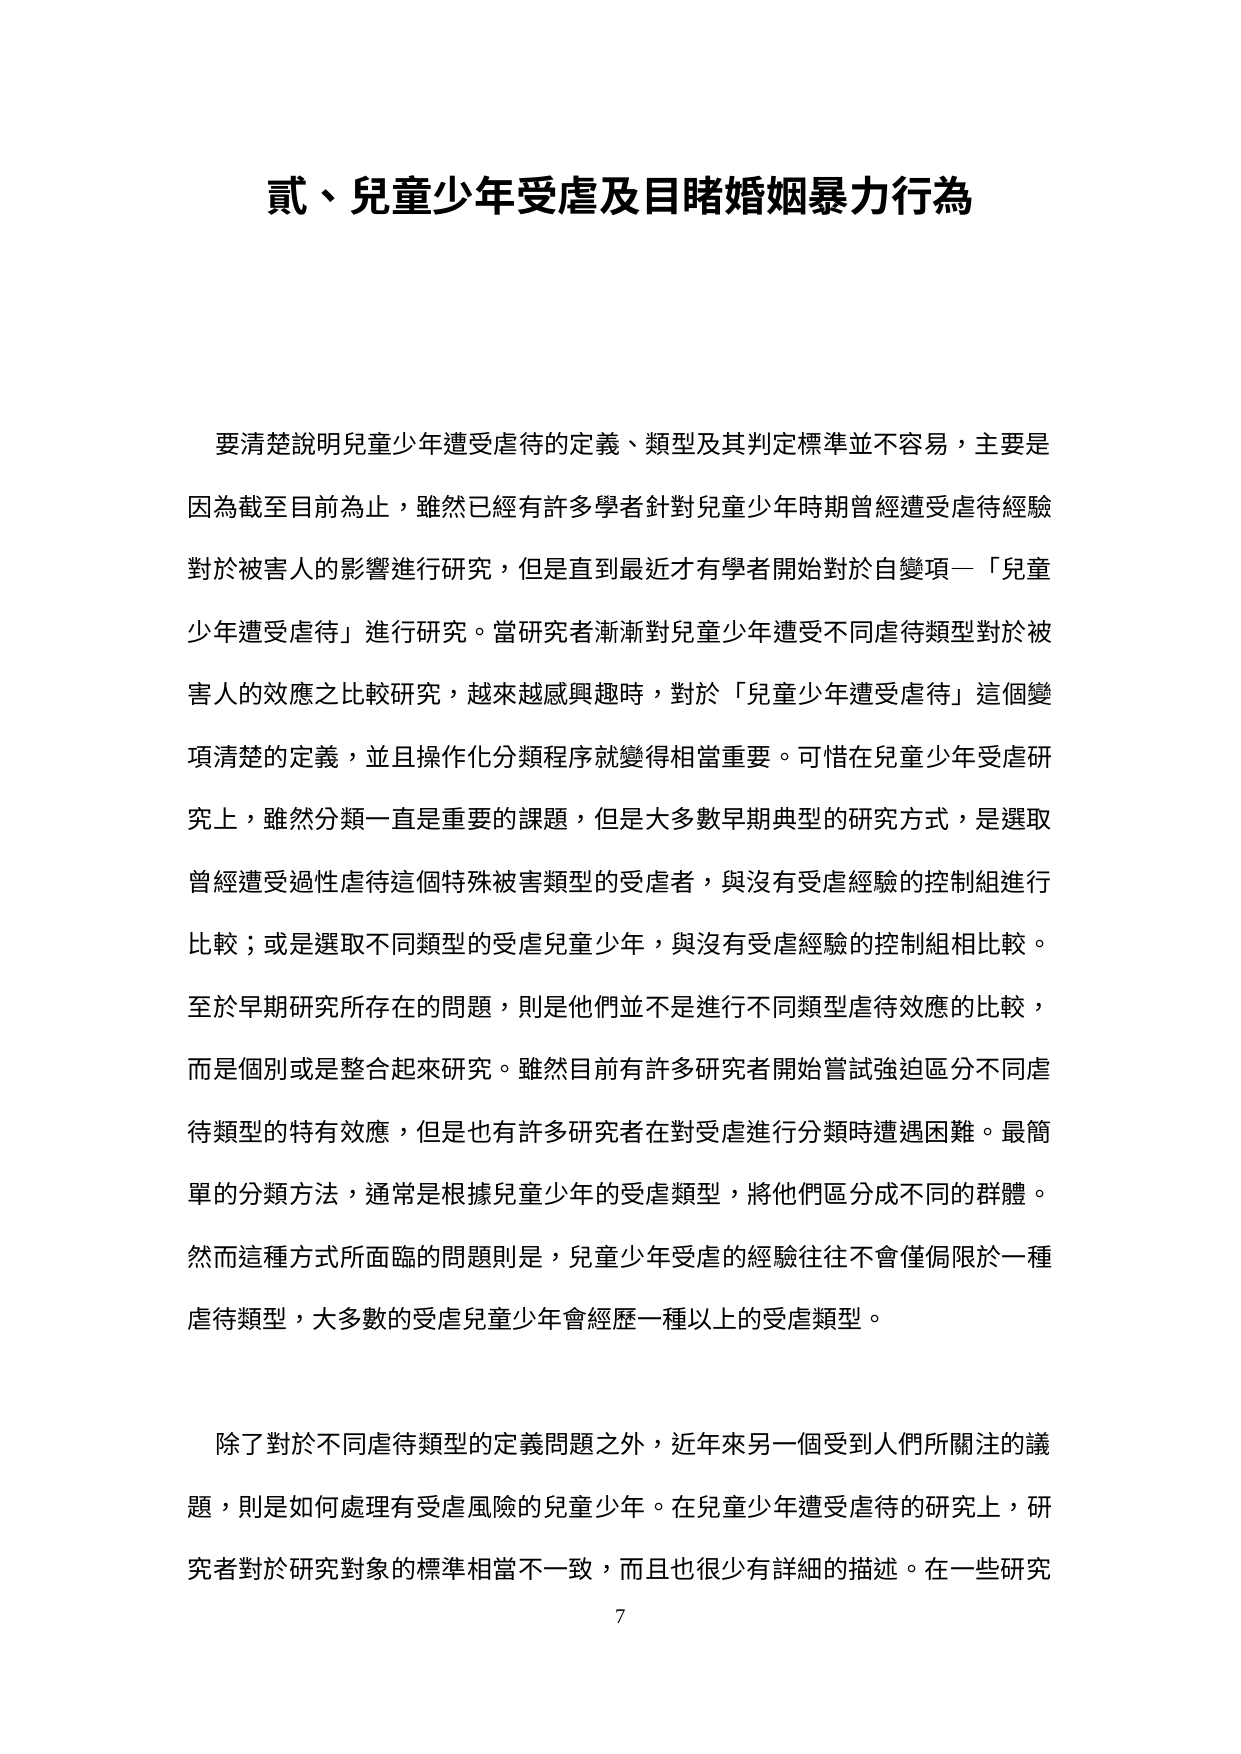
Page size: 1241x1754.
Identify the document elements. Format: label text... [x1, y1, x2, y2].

text 要清楚說明兒童少年遭受虐待的定義、類型及其判定標準並不容易，主要是因為截至目前為止，雖然已經有許多學者針對兒童少年時期曾經遭受虐待經驗對於被害人的影響進行研究，但是直到最近才有學者開始對於自變項—「兒童少年遭受虐待」進行研究。當研究者漸漸對兒童少年遭受不同虐待類型對於被害人的效應之比較研究，越來越感興趣時，對於「兒童少年遭受虐待」這個變項清楚的定義，並且操作化分類程序就變得相當重要。可惜在兒童少年受虐研究上，雖然分類一直是重要的課題，但是大多數早期典型的研究方式，是選取曾經遭受過性虐待這個特殊被害類型的受虐者，與沒有受虐經驗的控制組進行比較；或是選取不同類型的受虐兒童少年，與沒有受虐經驗的控制組相比較。至於早期研究所存在的問題，則是他們並不是進行不同類型虐待效應的比較，而是個別或是整合起來研究。雖然目前有許多研究者開始嘗試強迫區分不同虐待類型的特有效應，但是也有許多研究者在對受虐進行分類時遭遇困難。最簡單的分類方法，通常是根據兒童少年的受虐類型，將他們區分成不同的群體。然而這種方式所面臨的問題則是，兒童少年受虐的經驗往往不會僅侷限於一種虐待類型，大多數的受虐兒童少年會經歷一種以上的受虐類型。 [187, 401, 1053, 1339]
text 除了對於不同虐待類型的定義問題之外，近年來另一個受到人們所關注的議題，則是如何處理有受虐風險的兒童少年。在兒童少年遭受虐待的研究上，研究者對於研究對象的標準相當不一致，而且也很少有詳細的描述。在一些研究 [187, 1401, 1053, 1589]
text 貳、兒童少年受虐及目睹婚姻暴力行為 [187, 151, 1053, 214]
